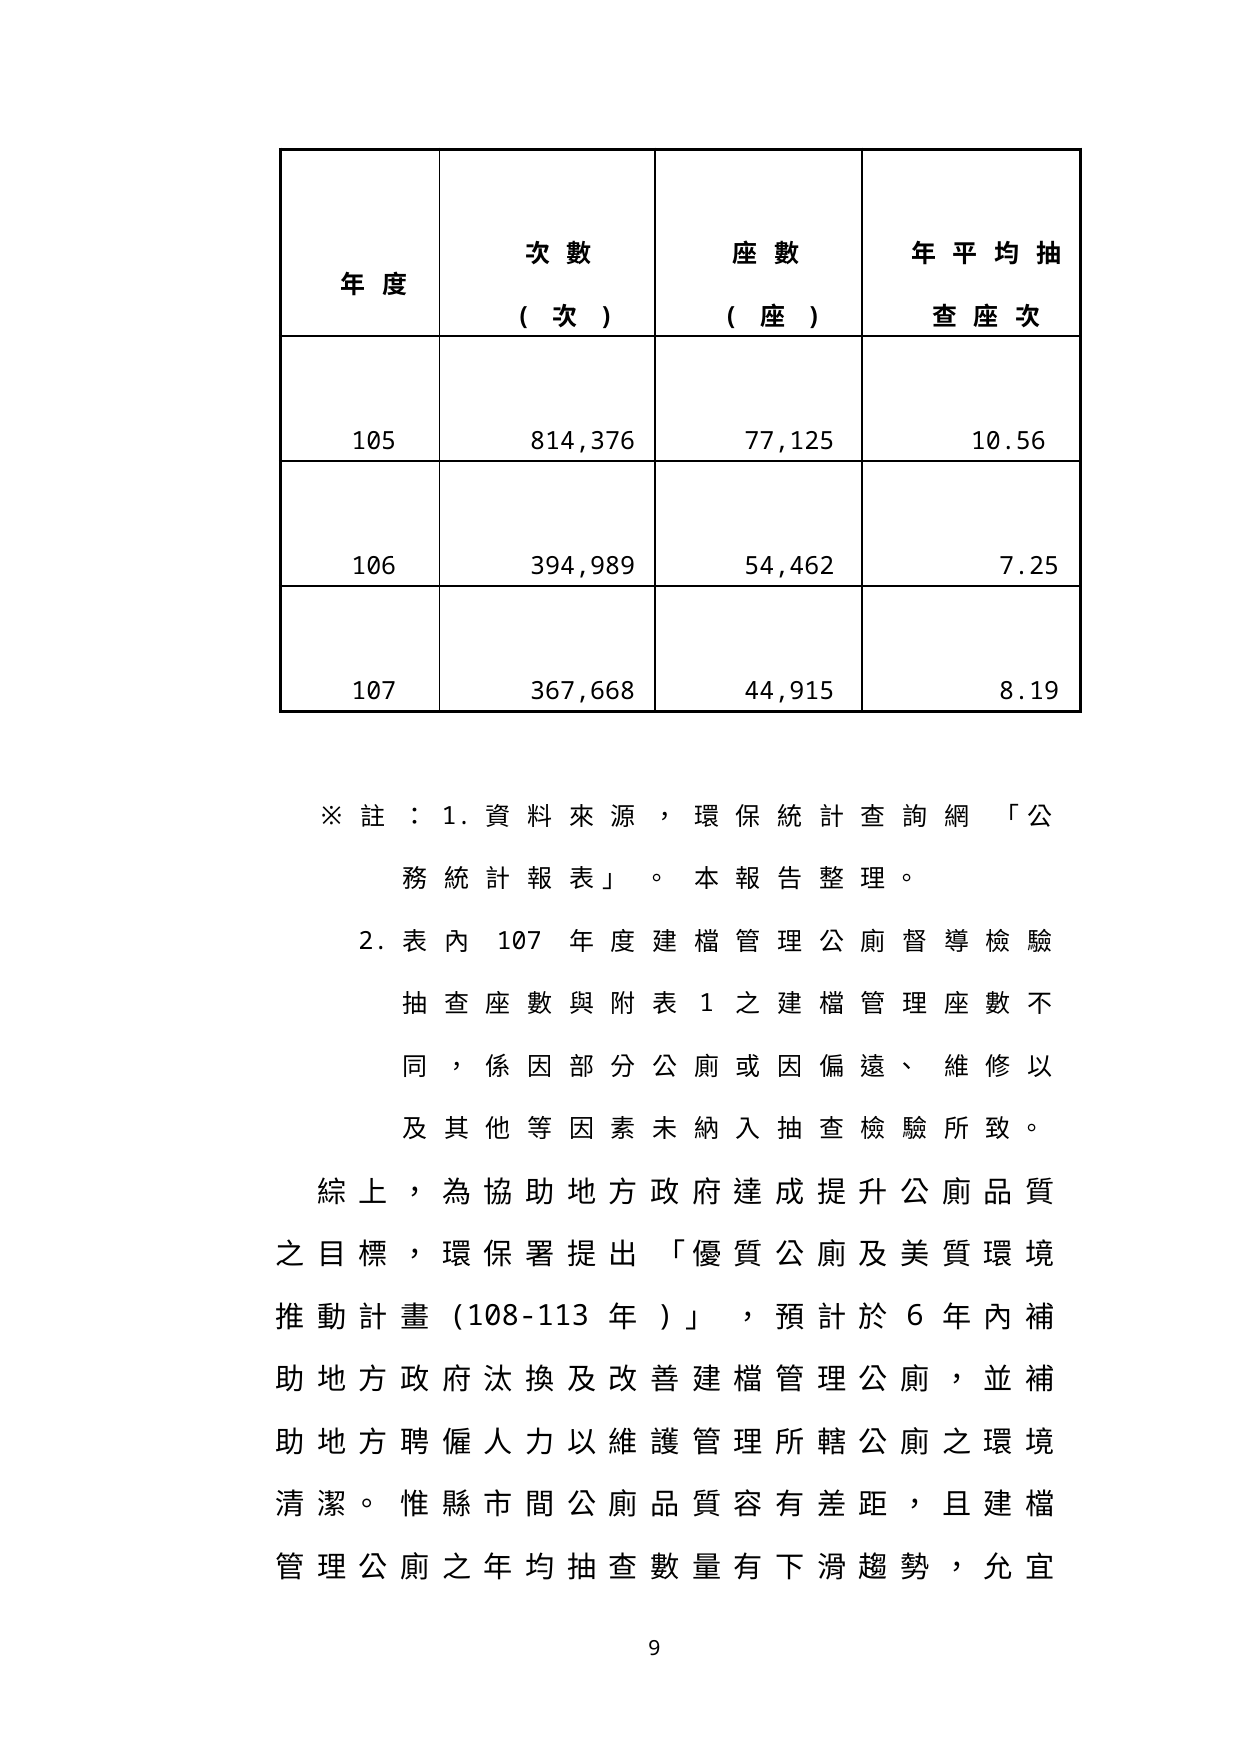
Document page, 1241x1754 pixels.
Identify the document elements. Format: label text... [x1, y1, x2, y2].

table_cell 367,668 [440, 587, 654, 710]
table_cell 8.19 [863, 587, 1079, 710]
text 綜上，為協助地方政府達成提升公廁品質之目標，環保署提出「優質公廁及美質環境推動計畫(108-113年)」，預計於6年內補助地方政府汰換及改善建檔管理公廁，並補助地方聘僱人力以維護管理所轄公廁之環境清潔。惟縣市間公廁品質容有差距，且建檔管理公廁之年均抽查數量有下滑趨勢，允宜 [244, 1148, 1061, 1585]
table_cell 10.56 [863, 337, 1079, 460]
table_cell 7.25 [863, 462, 1079, 585]
table_cell 105 [282, 337, 439, 460]
table_header 年平均抽查座次 [863, 151, 1079, 335]
table_cell 106 [282, 462, 439, 585]
table_header 座數(座) [656, 151, 861, 335]
table_header 年度 [282, 151, 439, 335]
table_header 次數(次) [440, 151, 654, 335]
text ※註：1.資料來源，環保統計查詢網「公務統計報表」。本報告整理。 [274, 773, 1061, 898]
table_cell 54,462 [656, 462, 861, 585]
table_cell 107 [282, 587, 439, 710]
table_cell 44,915 [656, 587, 861, 710]
table_cell 77,125 [656, 337, 861, 460]
text 2.表內107年度建檔管理公廁督導檢驗抽查座數與附表1之建檔管理座數不同，係因部分公廁或因偏遠、維修以及其他等因素未納入抽查檢驗所致。 [352, 898, 1061, 1148]
table_cell 814,376 [440, 337, 654, 460]
table_cell 394,989 [440, 462, 654, 585]
